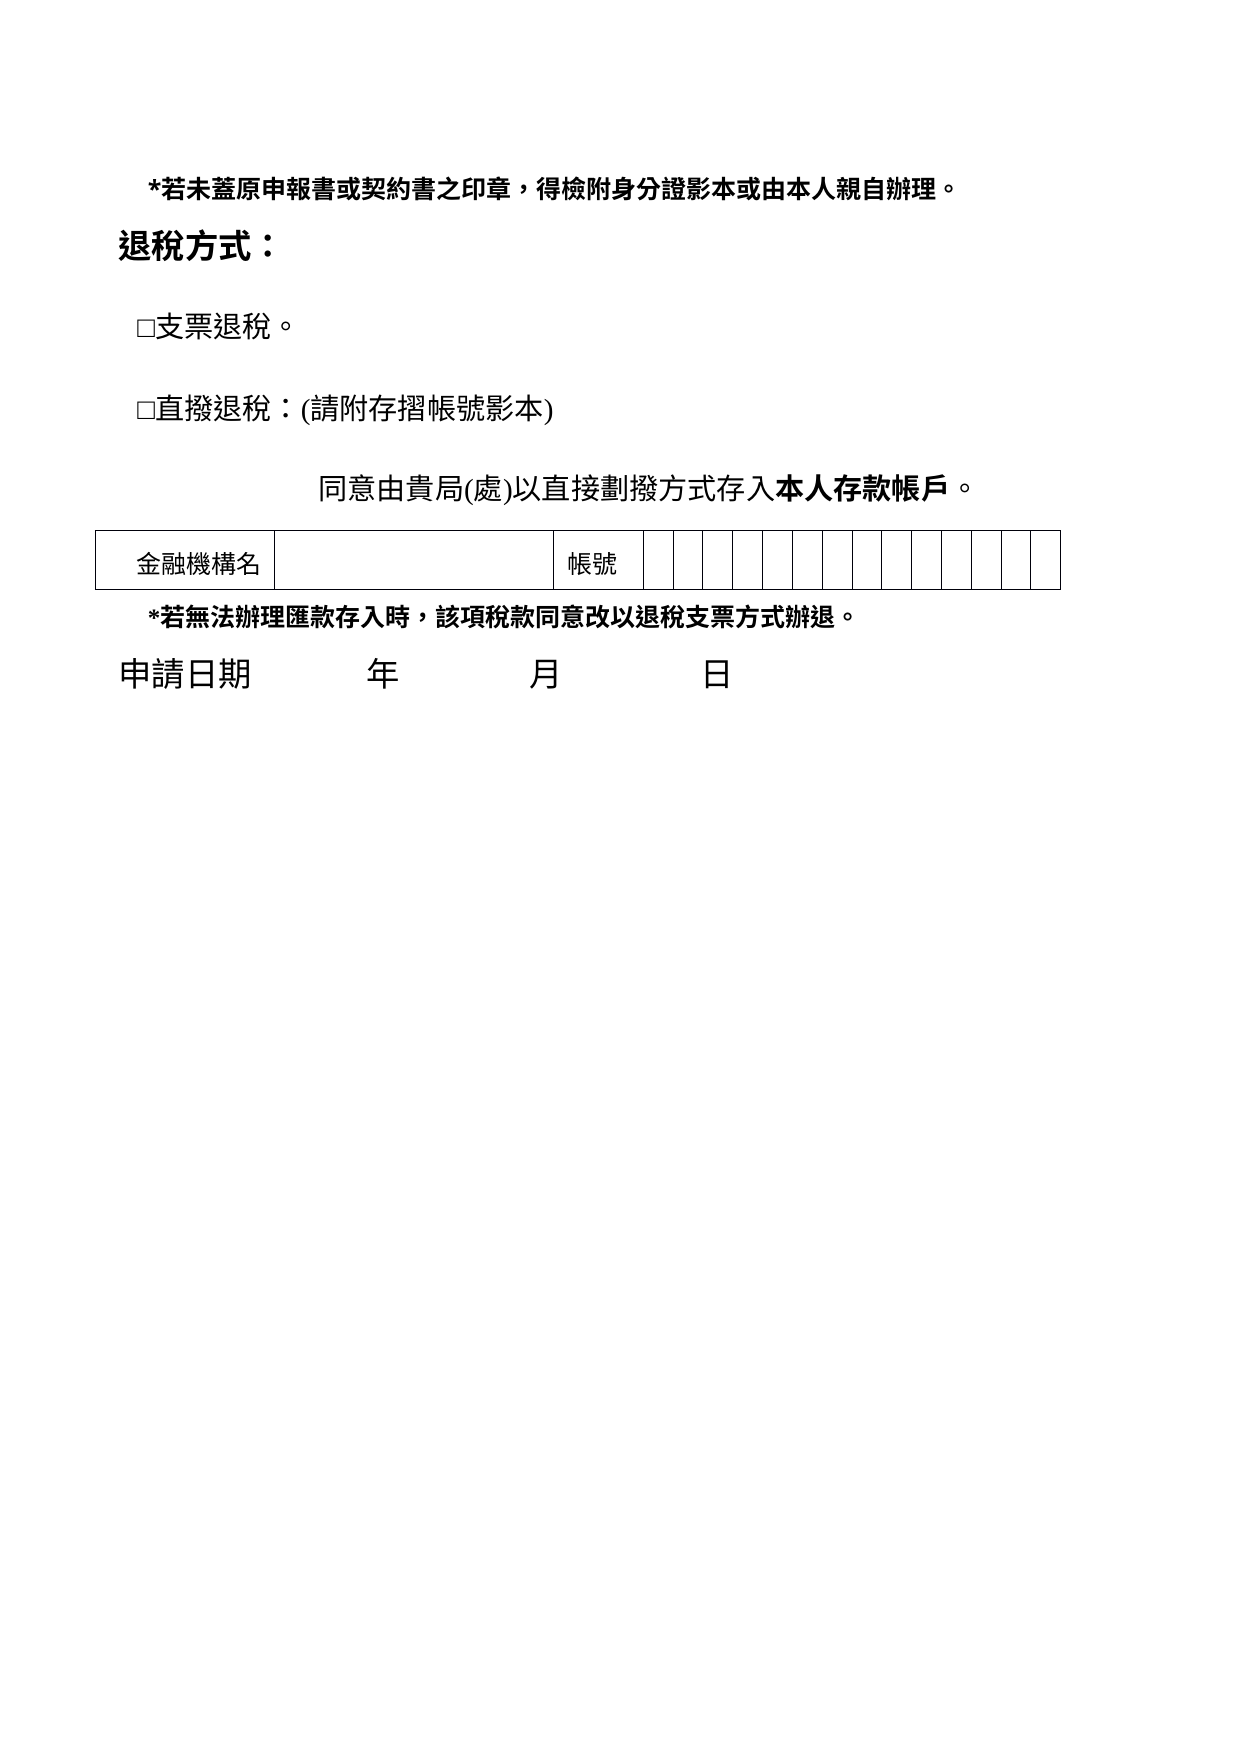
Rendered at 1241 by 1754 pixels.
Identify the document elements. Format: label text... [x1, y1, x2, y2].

table_header [703, 531, 732, 589]
table_header [644, 531, 673, 589]
table_header [853, 531, 881, 589]
table_header [1031, 531, 1060, 589]
table_header [823, 531, 852, 589]
table_header 帳號 [554, 531, 643, 589]
table_header [972, 531, 1001, 589]
text *若未蓋原申報書或契約書之印章，得檢附身分證影本或由本人親自辦理。 [148, 163, 1122, 200]
table_header [912, 531, 941, 589]
text 申請日期 年 月 日 [118, 628, 1122, 703]
table_header [942, 531, 971, 589]
table_header [674, 531, 702, 589]
table_header [1002, 531, 1030, 589]
text □支票退稅。 [137, 281, 1122, 356]
text □直撥退稅：(請附存摺帳號影本) [137, 363, 1122, 438]
text 同意由貴局(處)以直接劃撥方式存入本人存款帳戶。 [318, 443, 1122, 518]
table_header [763, 531, 792, 589]
table_header [882, 531, 911, 589]
text *若無法辦理匯款存入時，該項稅款同意改以退稅支票方式辦退。 [148, 590, 1122, 628]
table_header [275, 531, 553, 589]
text 退稅方式： [118, 200, 1122, 275]
table_header [793, 531, 822, 589]
table_header 金融機構名稱 [96, 531, 274, 589]
table_header [733, 531, 762, 589]
